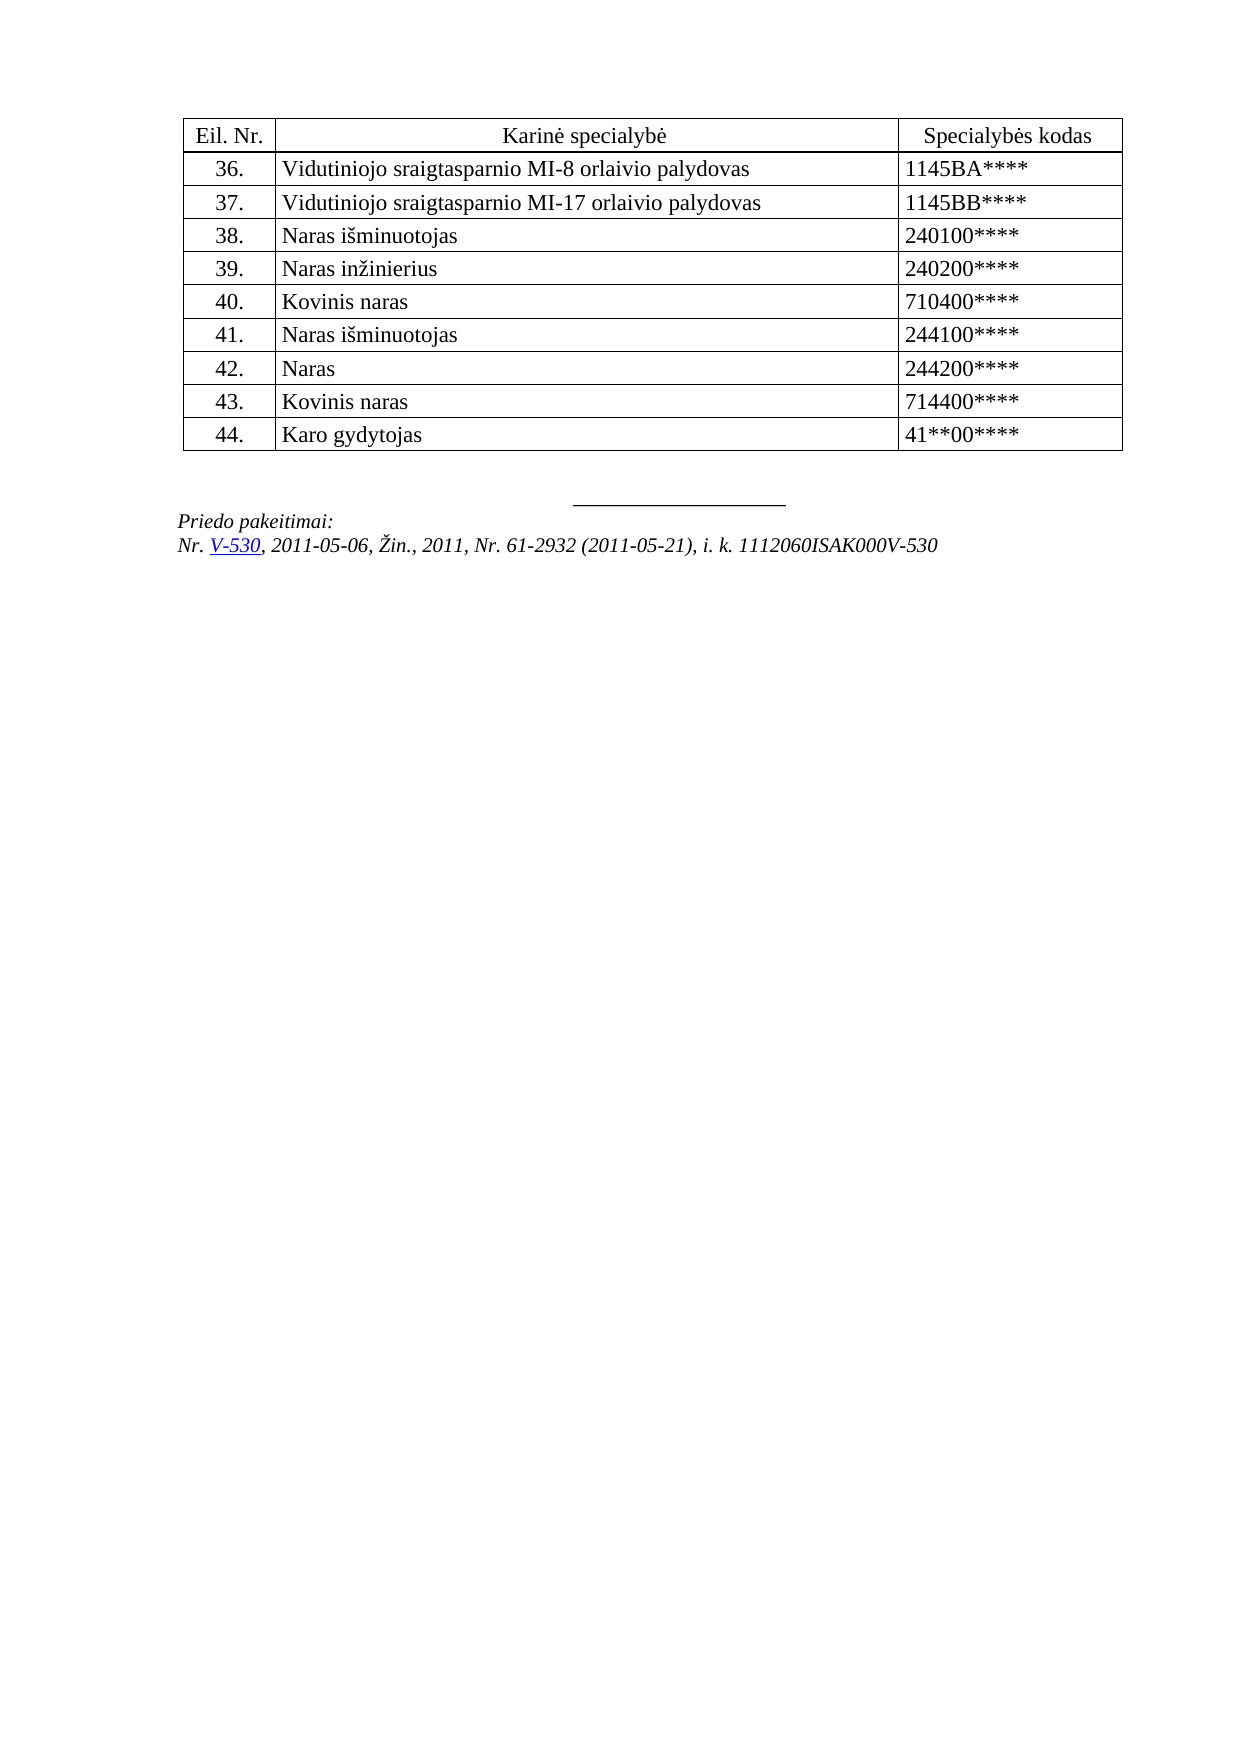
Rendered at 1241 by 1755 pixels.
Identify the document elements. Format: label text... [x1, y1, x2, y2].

table_cell 44. [184, 418, 275, 450]
table_cell Vidutiniojo sraigtasparnio MI-8 orlaivio palydovas [276, 153, 898, 184]
table_cell 244100**** [899, 319, 1122, 351]
text Nr. V-530, 2011-05-06, Žin., 2011, Nr. 61-2932 (2011-05-21), i. k. 1112060ISAK000V-530 [177, 533, 1181, 557]
table_cell 710400**** [899, 285, 1122, 317]
table_cell 714400**** [899, 385, 1122, 417]
table_header Karinė specialybė [276, 119, 898, 151]
table_cell Naras [276, 352, 898, 384]
table_cell 41. [184, 319, 275, 351]
table_cell 37. [184, 186, 275, 218]
table_cell 244200**** [899, 352, 1122, 384]
table_cell 36. [184, 153, 275, 184]
table_cell 40. [184, 285, 275, 317]
table_cell Kovinis naras [276, 285, 898, 317]
table_cell 43. [184, 385, 275, 417]
table_cell 1145BA**** [899, 153, 1122, 184]
table_cell Naras išminuotojas [276, 319, 898, 351]
table_cell 42. [184, 352, 275, 384]
table_cell 39. [184, 252, 275, 284]
table_cell Vidutiniojo sraigtasparnio MI-17 orlaivio palydovas [276, 186, 898, 218]
table_header Eil. Nr. [184, 119, 275, 151]
text Priedo pakeitimai: [177, 509, 1181, 533]
table_cell 240100**** [899, 219, 1122, 251]
table_cell Kovinis naras [276, 385, 898, 417]
table_cell Naras inžinierius [276, 252, 898, 284]
table_cell 41**00**** [899, 418, 1122, 450]
table_cell 1145BB**** [899, 186, 1122, 218]
table_cell Karo gydytojas [276, 418, 898, 450]
table_header Specialybės kodas [899, 119, 1122, 151]
table_cell 38. [184, 219, 275, 251]
table_cell 240200**** [899, 252, 1122, 284]
table_cell Naras išminuotojas [276, 219, 898, 251]
text _________________ [177, 480, 1181, 509]
